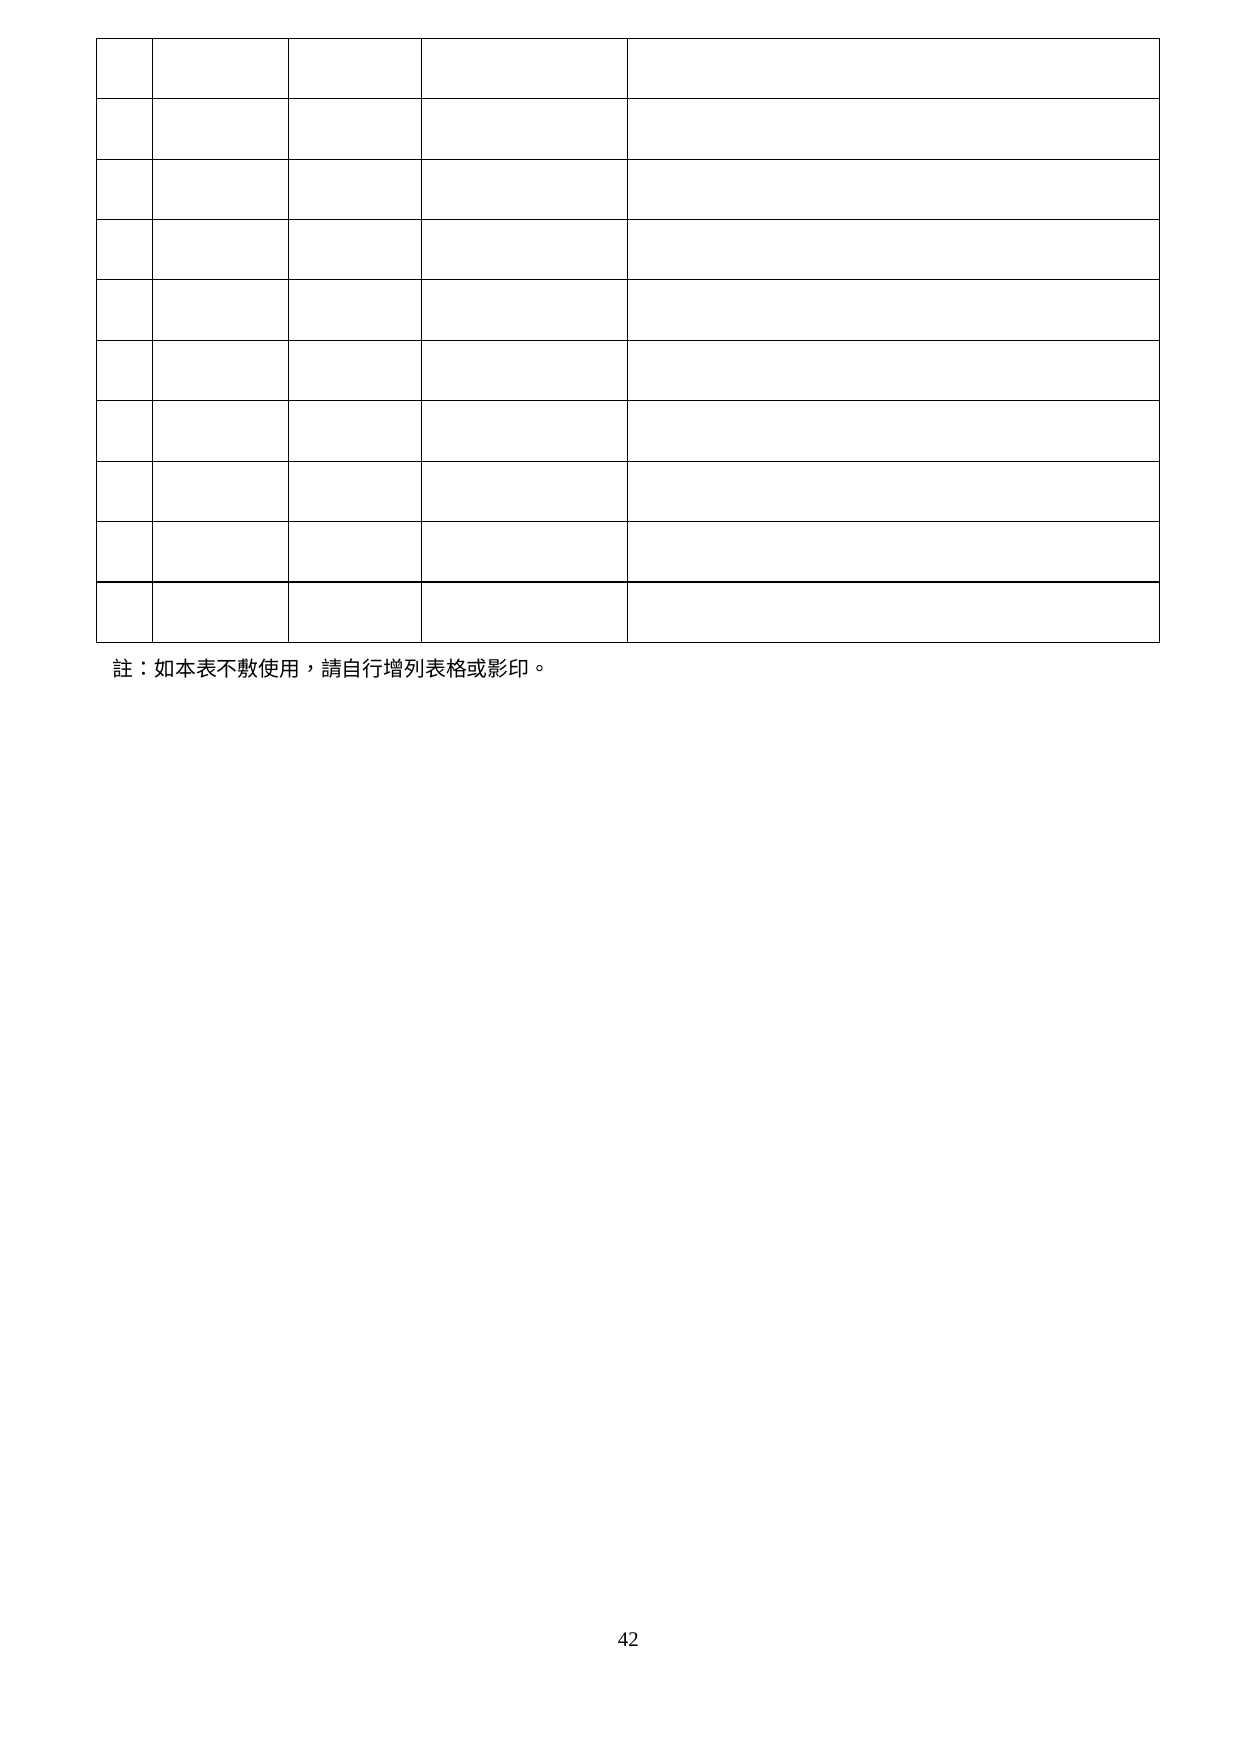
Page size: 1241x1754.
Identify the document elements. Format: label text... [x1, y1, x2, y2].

table_cell [97, 462, 152, 521]
table_cell [422, 462, 627, 521]
table_cell [422, 341, 627, 400]
table_cell [628, 39, 1159, 98]
table_cell [289, 341, 421, 400]
table_cell [289, 462, 421, 521]
table_cell [97, 280, 152, 340]
table_cell [628, 160, 1159, 219]
table_cell [153, 341, 288, 400]
table_cell [153, 522, 288, 581]
table_cell [628, 401, 1159, 461]
table_cell [97, 583, 152, 642]
table_cell [422, 220, 627, 279]
table_cell [628, 99, 1159, 158]
table_cell [97, 341, 152, 400]
table_cell [628, 522, 1159, 581]
table_cell [289, 522, 421, 581]
table_cell [153, 39, 288, 98]
table_cell [153, 583, 288, 642]
table_cell [97, 220, 152, 279]
table_cell [628, 462, 1159, 521]
table_cell [422, 401, 627, 461]
table_cell [422, 522, 627, 581]
table_cell [97, 160, 152, 219]
table_cell [422, 99, 627, 158]
table_cell [289, 280, 421, 340]
table_cell [628, 341, 1159, 400]
table_cell [422, 160, 627, 219]
table_cell [628, 220, 1159, 279]
table_cell [289, 160, 421, 219]
table_cell [97, 39, 152, 98]
table_cell [289, 220, 421, 279]
table_cell [289, 583, 421, 642]
table_cell [422, 39, 627, 98]
table_cell [153, 160, 288, 219]
table_cell [289, 401, 421, 461]
table_cell [628, 280, 1159, 340]
table_cell [289, 39, 421, 98]
text 註：如本表不敷使用，請自行增列表格或影印。 [112, 643, 1144, 680]
table_cell [97, 99, 152, 158]
table_cell [628, 583, 1159, 642]
table_cell [153, 280, 288, 340]
table_cell [289, 99, 421, 158]
table_cell [153, 220, 288, 279]
table_cell [422, 583, 627, 642]
table_cell [422, 280, 627, 340]
table_cell [153, 99, 288, 158]
table_cell [153, 462, 288, 521]
table_cell [97, 401, 152, 461]
table_cell [97, 522, 152, 581]
table_cell [153, 401, 288, 461]
